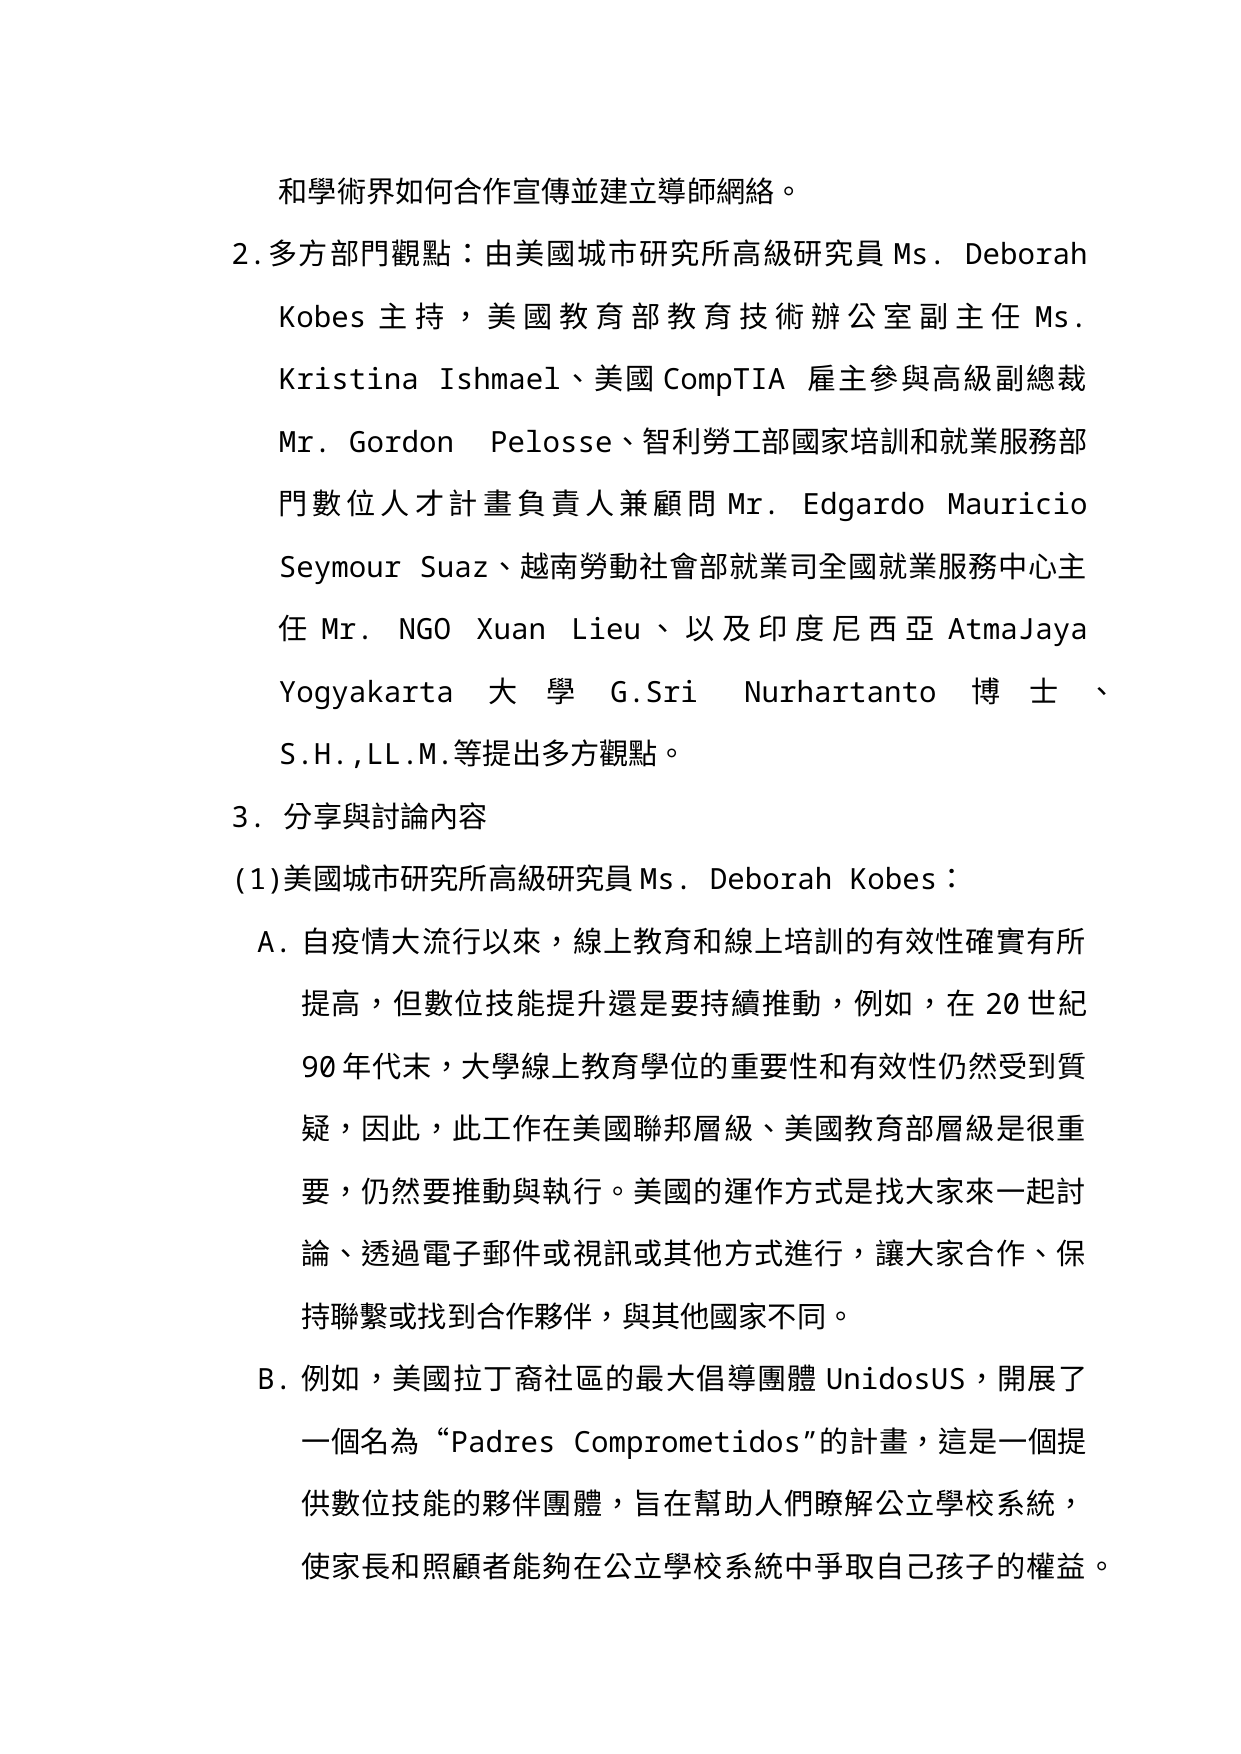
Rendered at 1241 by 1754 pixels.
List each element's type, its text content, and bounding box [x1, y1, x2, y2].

text 3. 分享與討論內容 [231, 773, 1087, 835]
list 自疫情大流行以來，線上教育和線上培訓的有效性確實有所提高，但數位技能提升還是要持續推動，例如，在20世紀90年代末，大學線上教育學位的重要性和有效性仍然受到質疑，因此，此工作在美國聯邦層級、美國教育部層級是很重要，仍然要推動與執行。美國的運作方式是找大家來一起討論、透過電子郵件或視訊或其他方式進行，讓大家合作、保持聯繫或找到合作夥伴，與其他國家不同。 [257, 898, 1087, 1335]
text (1)美國城市研究所高級研究員Ms. Deborah Kobes： [231, 835, 1087, 898]
list 例如，美國拉丁裔社區的最大倡導團體UnidosUS，開展了一個名為“Padres Comprometidos”的計畫，這是一個提供數位技能的夥伴團體，旨在幫助人們瞭解公立學校系統，使家長和照顧者能夠在公立學校系統中爭取自己孩子的權益。除此之外，還設有一個名為“數位技能生活”（digital skills for life）的夥伴團體，進行一個完整的勞動力發展計畫，重點關注基本的數位技能(如基本的計算機軟件和硬件知識、網絡導航和數位通信)。希望確保人們都了解並確實執行。 [257, 1335, 1087, 1585]
text 和學術界如何合作宣傳並建立導師網絡。 [231, 148, 1087, 210]
text 2.多方部門觀點：由美國城市研究所高級研究員Ms. Deborah Kobes主持，美國教育部教育技術辦公室副主任Ms. Kristina Ishmael、美國CompTIA 雇主參與高級副總裁Mr. Gordon Pelosse、智利勞工部國家培訓和就業服務部門數位人才計畫負責人兼顧問Mr. Edgardo Mauricio Seymour Suaz、越南勞動社會部就業司全國就業服務中心主任Mr. NGO Xuan Lieu、以及印度尼西亞AtmaJaya Yogyakarta大學G.Sri Nurhartanto博士、S.H.,LL.M.等提出多方觀點。 [231, 210, 1087, 773]
